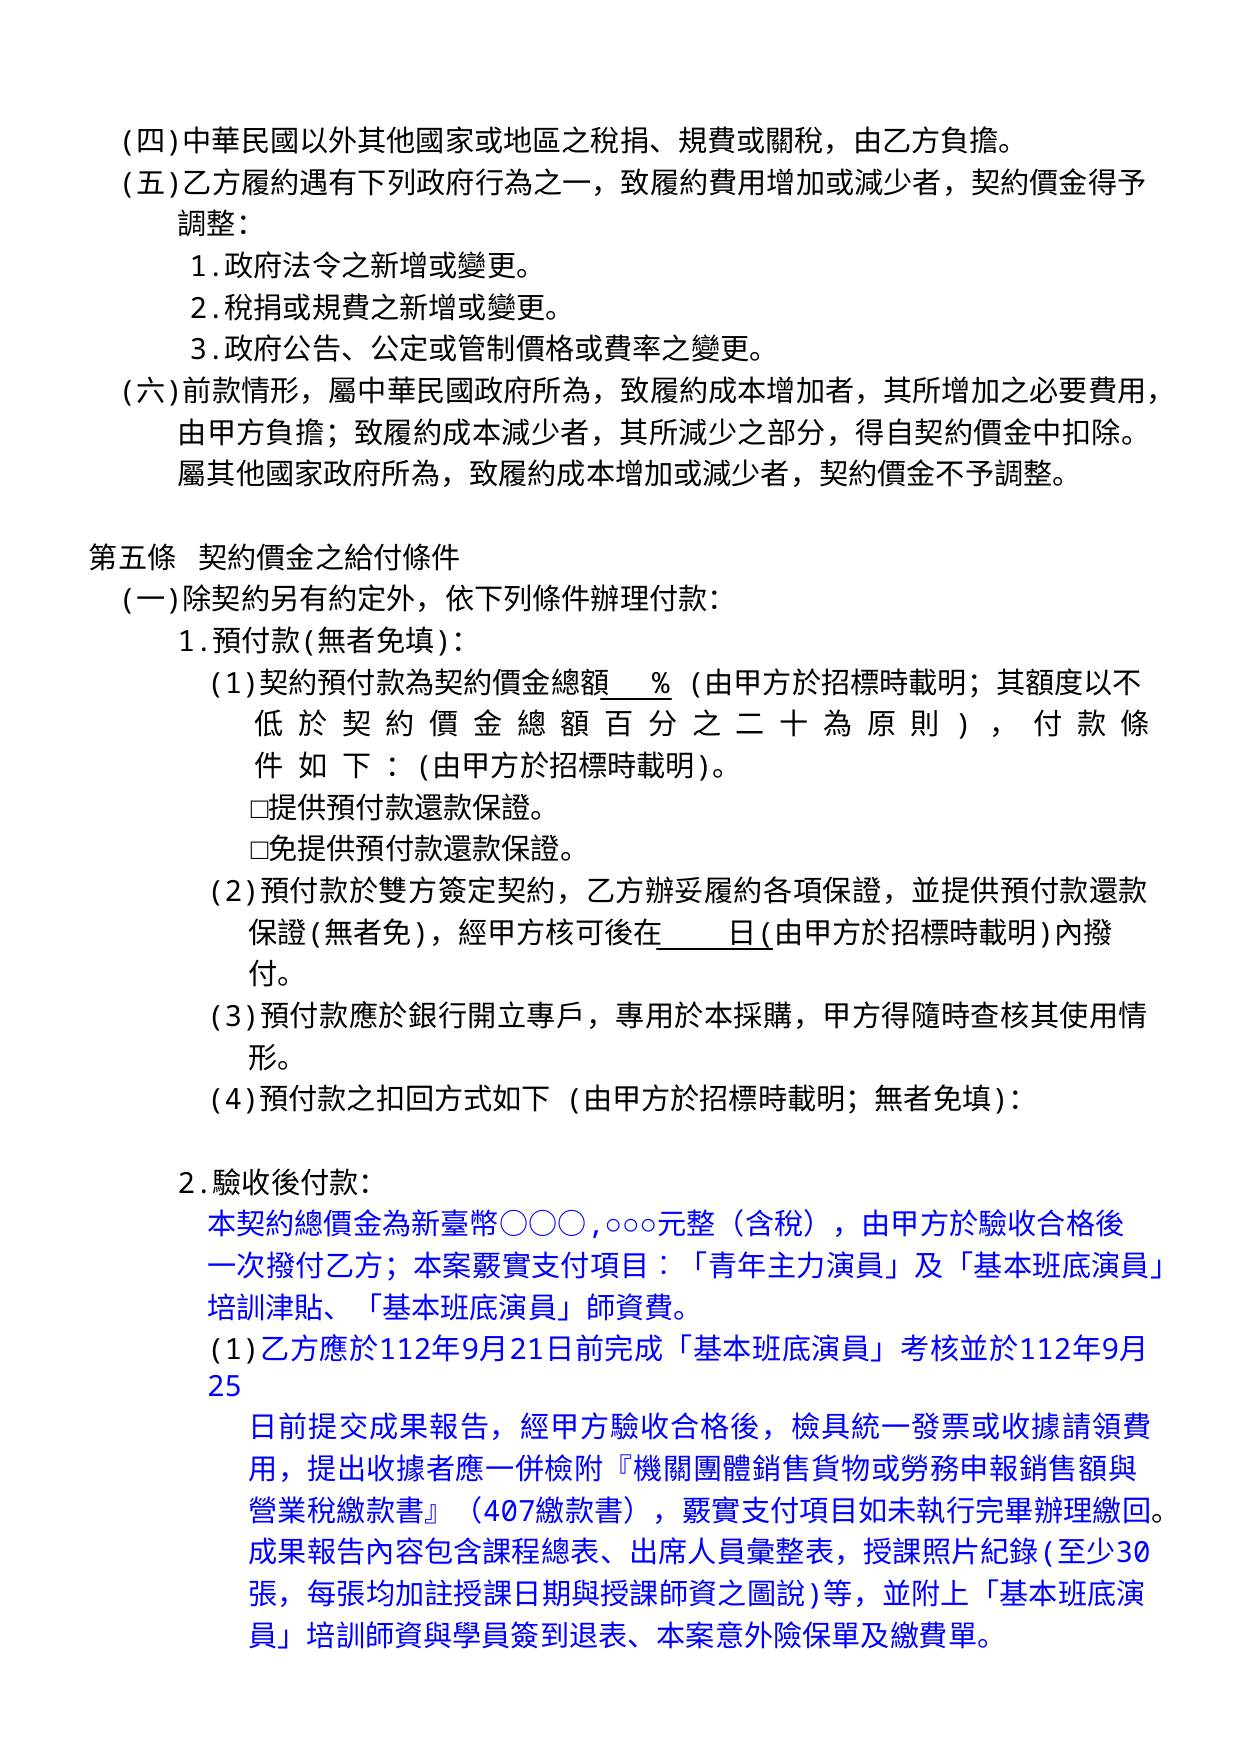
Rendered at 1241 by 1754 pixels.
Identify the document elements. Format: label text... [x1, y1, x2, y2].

text 保證(無者免)，經甲方核可後在 日(由甲方於招標時載明)內撥 [248, 914, 1181, 951]
text (四)中華民國以外其他國家或地區之稅捐、規費或關稅，由乙方負擔。 [118, 122, 1181, 159]
text □免提供預付款還款保證。 [251, 831, 1181, 867]
text 2.驗收後付款： [177, 1164, 1181, 1201]
text 本契約總價金為新臺幣○○○,○○○元整（含稅），由甲方於驗收合格後 [207, 1206, 1181, 1242]
text 營業稅繳款書』（407繳款書），覈實支付項目如未執行完畢辦理繳回。 [248, 1492, 1181, 1528]
text (1)契約預付款為契約價金總額 % (由甲方於招標時載明；其額度以不 [207, 664, 1181, 700]
text (4)預付款之扣回方式如下 (由甲方於招標時載明；無者免填)： [207, 1081, 1181, 1117]
text 1.政府法令之新增或變更。 [189, 247, 1181, 284]
text 2.稅捐或規費之新增或變更。 [189, 289, 1181, 326]
text 付。 [248, 956, 1181, 992]
text 低 於 契 約 價 金 總 額 百 分 之 二 十 為 原 則 ) ， 付 款 條 件 如 下 ：(由甲方於招標時載明)。 [254, 701, 1152, 785]
text □提供預付款還款保證。 [251, 789, 1181, 826]
text (五)乙方履約遇有下列政府行為之一，致履約費用增加或減少者，契約價金得予 [118, 164, 1181, 201]
text 第五條 契約價金之給付條件 [89, 539, 1181, 575]
text 一次撥付乙方；本案覈實支付項目︰「青年主力演員」及「基本班底演員」培訓津貼、「基本班底演員」師資費。 [207, 1243, 1181, 1327]
text (一)除契約另有約定外，依下列條件辦理付款： [118, 580, 1181, 617]
text 形。 [248, 1039, 1181, 1076]
text (1)乙方應於112年9月21日前完成「基本班底演員」考核並於112年9月25 [207, 1331, 1181, 1403]
text 調整： [177, 206, 1181, 242]
text (2)預付款於雙方簽定契約，乙方辦妥履約各項保證，並提供預付款還款 [207, 872, 1181, 909]
text 1.預付款(無者免填)： [177, 622, 1181, 659]
text 由甲方負擔；致履約成本減少者，其所減少之部分，得自契約價金中扣除。屬其他國家政府所為，致履約成本增加或減少者，契約價金不予調整。 [177, 410, 1152, 493]
text (3)預付款應於銀行開立專戶，專用於本採購，甲方得隨時查核其使用情 [207, 997, 1181, 1034]
text 日前提交成果報告，經甲方驗收合格後，檢具統一發票或收據請領費用，提出收據者應一併檢附『機關團體銷售貨物或勞務申報銷售額與 [248, 1404, 1152, 1488]
text (六)前款情形，屬中華民國政府所為，致履約成本增加者，其所增加之必要費用， [118, 372, 1181, 409]
text 3.政府公告、公定或管制價格或費率之變更。 [189, 331, 1181, 367]
text 員」培訓師資與學員簽到退表、本案意外險保單及繳費單。 [248, 1617, 1181, 1653]
text 成果報告內容包含課程總表、出席人員彙整表，授課照片紀錄(至少30 張，每張均加註授課日期與授課師資之圖說)等，並附上「基本班底演 [248, 1529, 1152, 1613]
